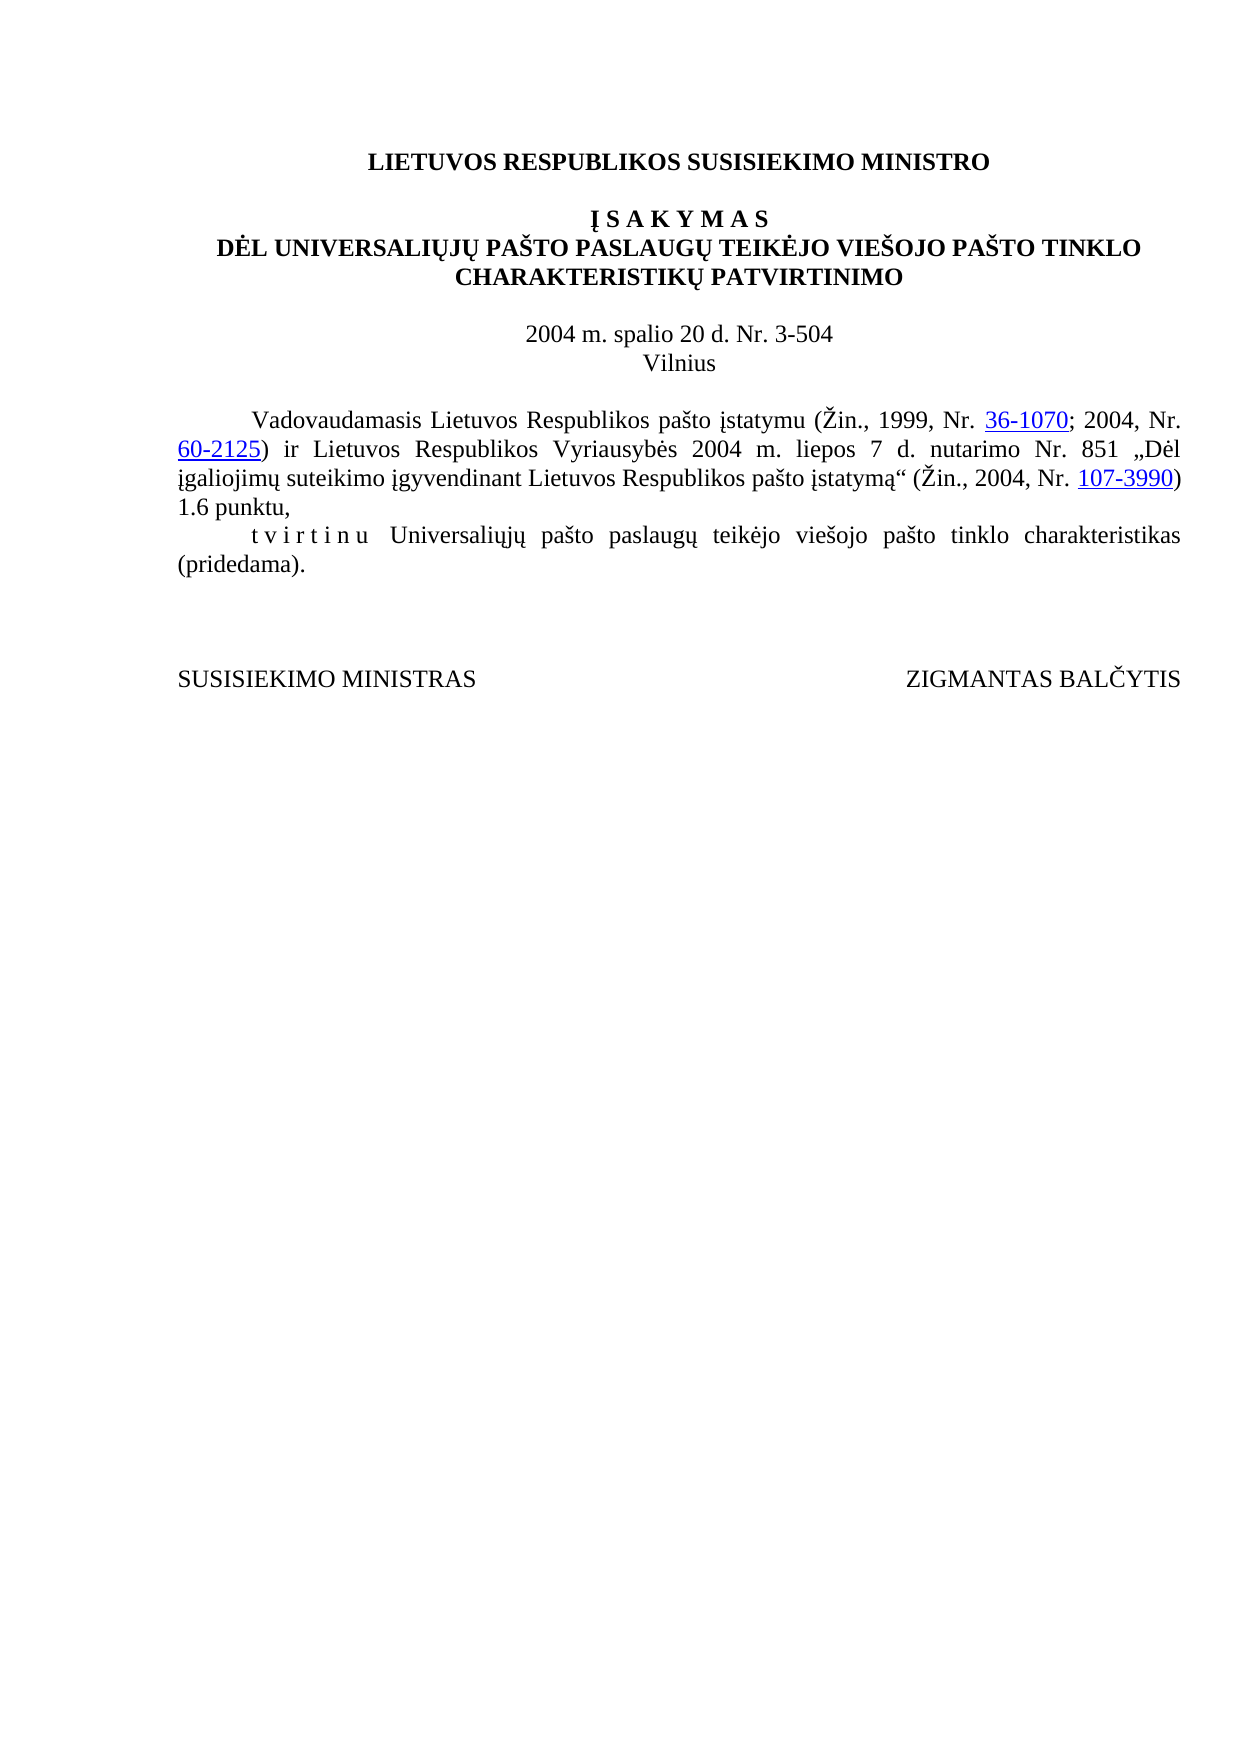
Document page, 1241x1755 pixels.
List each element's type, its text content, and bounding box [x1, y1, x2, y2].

text Vilnius [177, 348, 1181, 377]
text LIETUVOS RESPUBLIKOS SUSISIEKIMO MINISTRO [177, 147, 1181, 176]
text Vadovaudamasis Lietuvos Respublikos pašto įstatymu (Žin., 1999, Nr. 36-1070; 2004, Nr. 60-2125) ir Lietuvos Respublikos Vyriausybės 2004 m. liepos 7 d. nutarimo Nr. 851 „Dėl įgaliojimų suteikimo įgyvendinant Lietuvos Respublikos pašto įstatymą“ (Žin., 2004, Nr. 107-3990) 1.6 punktu, [177, 406, 1181, 521]
text Susisiekimo ministras Zigmantas Balčytis [177, 664, 1181, 693]
text 2004 m. spalio 20 d. Nr. 3-504 [177, 319, 1181, 348]
text DĖL UNIVERSALIŲJŲ PAŠTO PASLAUGŲ TEIKĖJO VIEŠOJO PAŠTO TINKLO CHARAKTERISTIKŲ PATVIRTINIMO [177, 233, 1181, 291]
text Į S A K Y M A S [177, 204, 1181, 233]
text tvirtinu Universaliųjų pašto paslaugų teikėjo viešojo pašto tinklo charakteristikas (pridedama). [177, 521, 1181, 578]
